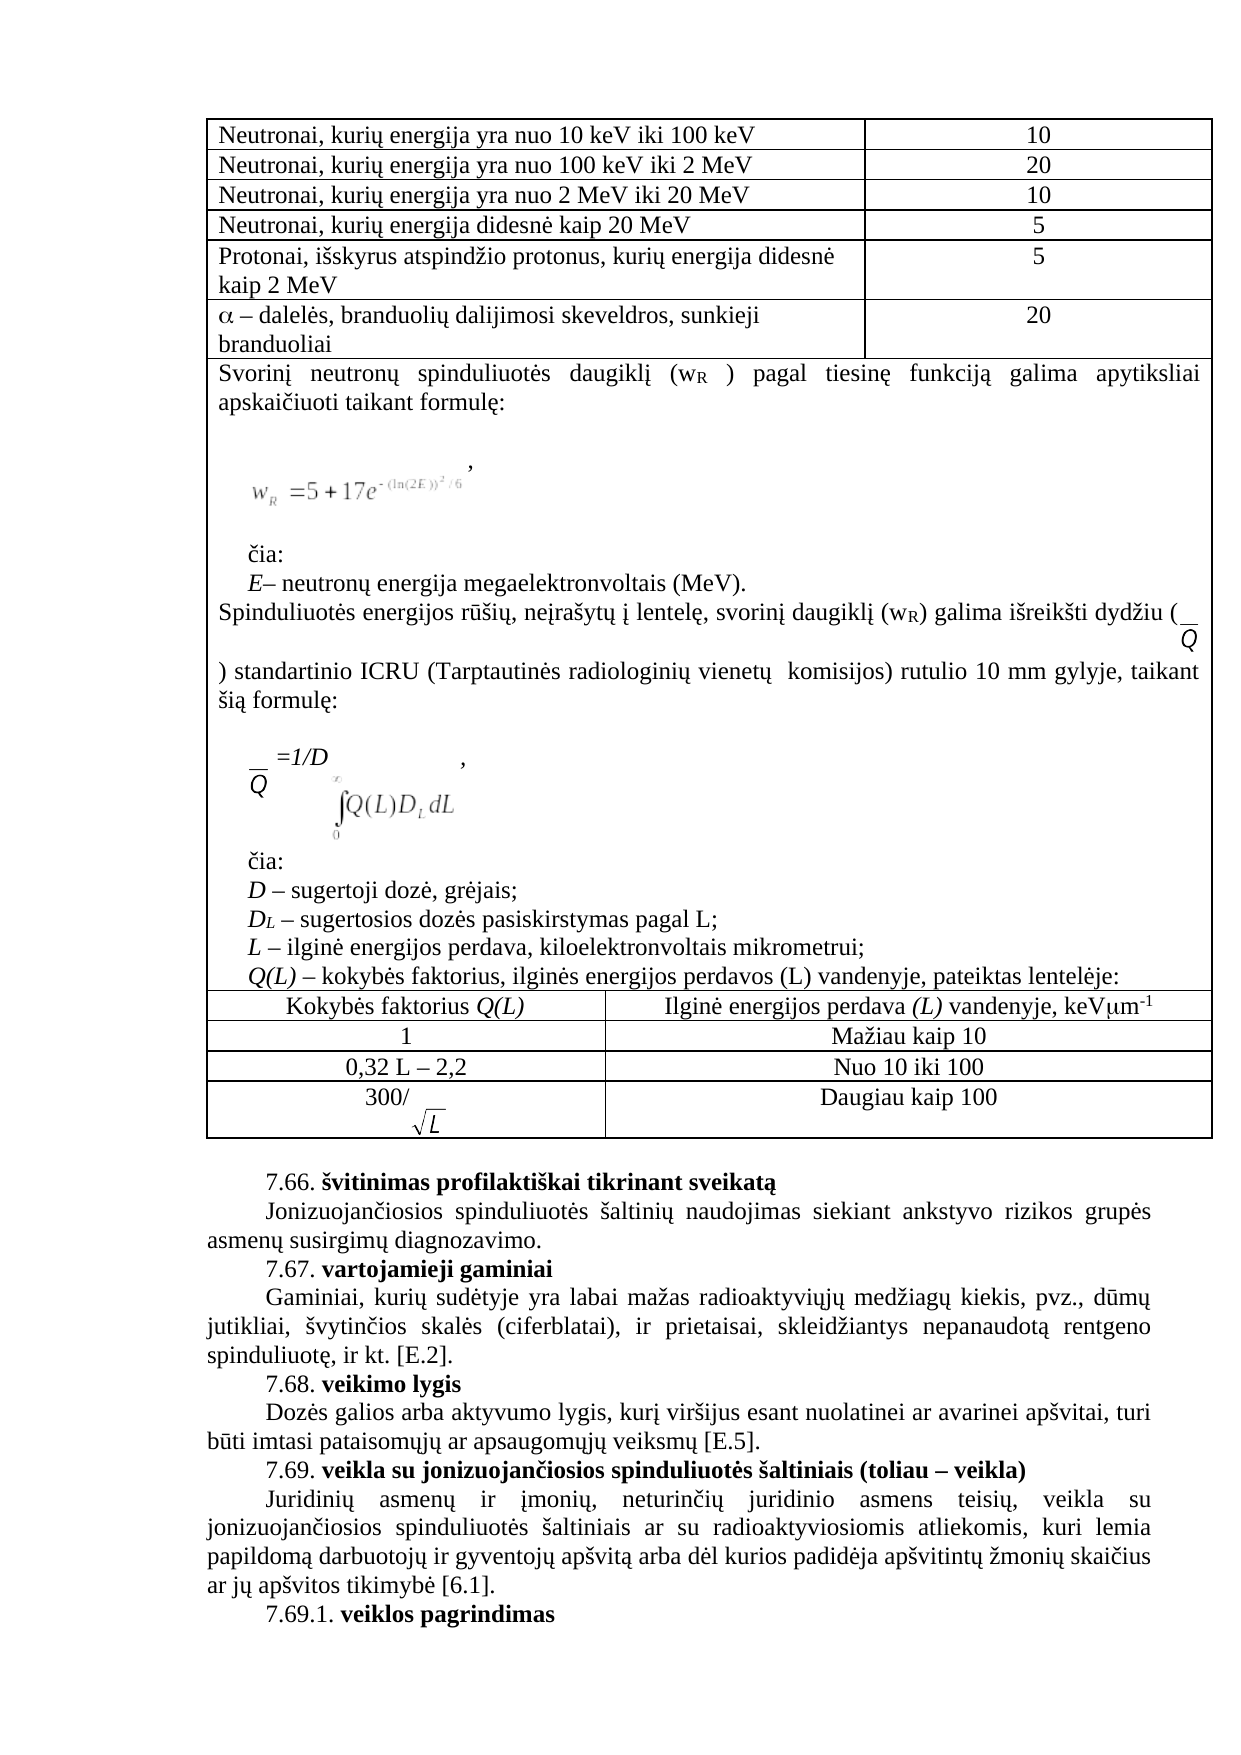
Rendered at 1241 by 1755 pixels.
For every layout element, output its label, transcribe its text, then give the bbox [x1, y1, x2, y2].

table_cell 5 [866, 241, 1211, 298]
table_cell 20 [866, 300, 1211, 357]
table_cell Neutronai, kurių energija yra nuo 2 MeV iki 20 MeV [208, 180, 864, 209]
text Juridinių asmenų ir įmonių, neturinčių juridinio asmens teisių, veikla su jonizuojančiosios spinduliuotės šaltiniais ar su radioaktyviosiomis atliekomis, kuri lemia papildomą darbuotojų ir gyventojų apšvitą arba dėl kurios padidėja apšvitintų žmonių skaičius ar jų apšvitos tikimybė [6.1]. [207, 1484, 1152, 1599]
text 7.66. švitinimas profilaktiškai tikrinant sveikatą [207, 1167, 1152, 1196]
text 7.67. vartojamieji gaminiai [207, 1254, 1152, 1282]
table_cell Ilginė energijos perdava (L) vandenyje, keVmm-1 [606, 991, 1211, 1020]
table_cell 5 [866, 211, 1211, 239]
text Jonizuojančiosios spinduliuotės šaltinių naudojimas siekiant ankstyvo rizikos grupės asmenų susirgimų diagnozavimo. [207, 1196, 1152, 1254]
table_cell Svorinį neutronų spinduliuotės daugiklį (wR ) pagal tiesinę funkciją galima apytiksliai apskaičiuoti taikant formulę: , čia: E– neutronų energija megaelektronvoltais (MeV). Spinduliuotės energijos rūšių, neįrašytų į lentelę, svorinį daugiklį (wR) galima išreikšti dydžiu () standartinio ICRU (Tarptautinės radiologinių vienetų komisijos) rutulio 10 mm gylyje, taikant šią formulę: =1/D, čia: D – sugertoji dozė, grėjais; DL – sugertosios dozės pasiskirstymas pagal L; L – ilginė energijos perdava, kiloelektronvoltais mikrometrui; Q(L) – kokybės faktorius, ilginės energijos perdavos (L) vandenyje, pateiktas lentelėje: [208, 359, 1211, 990]
table_cell Kokybės faktorius Q(L) [208, 991, 605, 1020]
text Gaminiai, kurių sudėtyje yra labai mažas radioaktyviųjų medžiagų kiekis, pvz., dūmų jutikliai, švytinčios skalės (ciferblatai), ir prietaisai, skleidžiantys nepanaudotą rentgeno spinduliuotę, ir kt. [E.2]. [207, 1282, 1152, 1369]
table_cell 0,32 L – 2,2 [208, 1052, 605, 1080]
table_cell 300/ [208, 1082, 605, 1137]
table_cell Neutronai, kurių energija yra nuo 100 keV iki 2 MeV [208, 150, 864, 179]
text Dozės galios arba aktyvumo lygis, kurį viršijus esant nuolatinei ar avarinei apšvitai, turi būti imtasi pataisomųjų ar apsaugomųjų veiksmų [E.5]. [207, 1397, 1152, 1455]
table_cell a – dalelės, branduolių dalijimosi skeveldros, sunkieji branduoliai [208, 300, 864, 357]
table_cell Neutronai, kurių energija didesnė kaip 20 MeV [208, 211, 864, 239]
text 7.69.1. veiklos pagrindimas [207, 1599, 1152, 1627]
text 7.68. veikimo lygis [207, 1369, 1152, 1397]
table_cell 1 [208, 1021, 605, 1050]
table_cell Daugiau kaip 100 [606, 1082, 1211, 1137]
table_cell 10 [866, 120, 1211, 148]
table_cell Protonai, išskyrus atspindžio protonus, kurių energija didesnė kaip 2 MeV [208, 241, 864, 298]
table_cell Nuo 10 iki 100 [606, 1052, 1211, 1080]
table_cell Mažiau kaip 10 [606, 1021, 1211, 1050]
table_cell Neutronai, kurių energija yra nuo 10 keV iki 100 keV [208, 120, 864, 148]
text 7.69. veikla su jonizuojančiosios spinduliuotės šaltiniais (toliau – veikla) [207, 1455, 1152, 1484]
table_cell 20 [866, 150, 1211, 179]
table_cell 10 [866, 180, 1211, 209]
